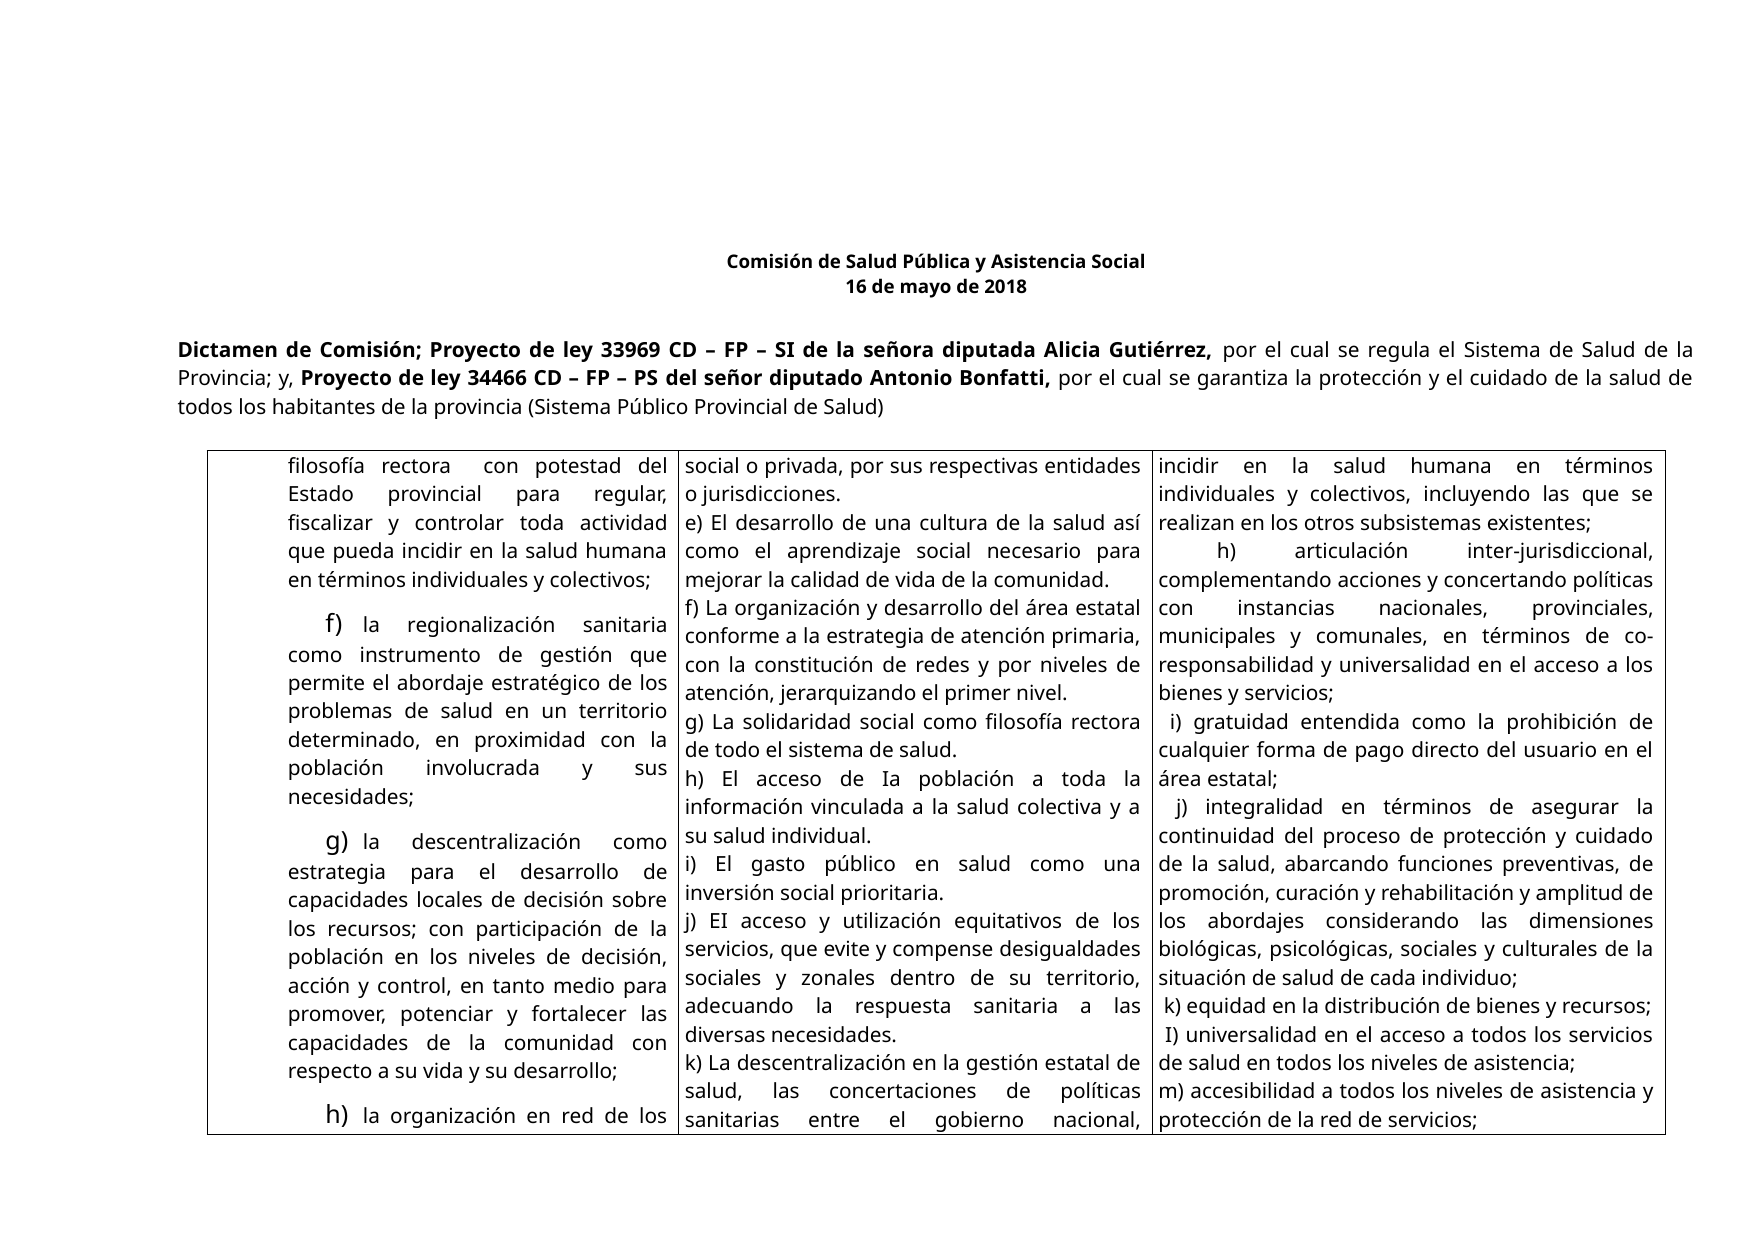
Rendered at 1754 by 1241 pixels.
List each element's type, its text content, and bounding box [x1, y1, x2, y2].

table_cell ARTÍCULO 4 - Principios y directrices. El Sistema de Salud Provincial (SSP) organiza el funcionamiento de sus instituciones en el marco de los siguientes principios y directrices: la salud como Derecho Humano Inalienable; una concepción integral de la salud, vinculada con la satisfacción de necesidades de alimentación, higiene, vivienda, ambiente, trabajo, educación, indumentaria, cultura y participación; los recursos aplicados en salud como inversión social priorizada; los bienes para la protección y el cuidado de la salud como bienes sociales; la solidaridad social como filosofía rectora con potestad del Estado provincial para regular, ﬁscalizar y controlar toda actividad que pueda incidir en la salud humana en términos individuales y colectivos; la regionalización sanitaria como instrumento de gestión que permite el abordaje estratégico de los problemas de salud en un territorio determinado, en proximidad con la población involucrada y sus necesidades; la descentralización como estrategia para el desarrollo de capacidades locales de decisión sobre los recursos; con participación de la población en los niveles de decisión, acción y control, en tanto medio para promover, potenciar y fortalecer las capacidades de la comunidad con respecto a su vida y su desarrollo; la organización en red de los servicios de cuidado como requisito de eficacia en las intervenciones; la articulación inter-jurisdiccional, complementando acciones y concertando políticas con instancias nacionales, provinciales, municipales y comunales, en términos de co-responsabilidad en el acceso a los bienes y servicios; la gratuidad entendida como la prohibición de cualquier forma de pago directo del usuario en el Subsector Estatal de Salud Provincial; la integralidad en términos de asegurar la continuidad del proceso de protección y cuidado de la salud, abarcando funciones de promoción, prevención, curación y rehabilitación y amplitud de los abordajes considerando las dimensiones biológicas, psicológicas, sociales y culturales de la situación de salud de cada individuo; la equidad en la distribución de bienes y recursos; la accesibilidad a todos los niveles de asistencia y protección de la red de cuidados de la salud; la participación de los trabajadores junto a la comunidad en los distintos niveles de decisión y control en la red de cuidados de la salud; el acceso y utilización equitativos de los servicios, que evite y compense desigualdades sociales y zonales dentro de un territorio, adecuando la respuesta sanitaria a las diversas necesidades; y el acceso de la población a toda la información vinculada a la salud colectiva y a su salud individual. [208, 451, 678, 1133]
